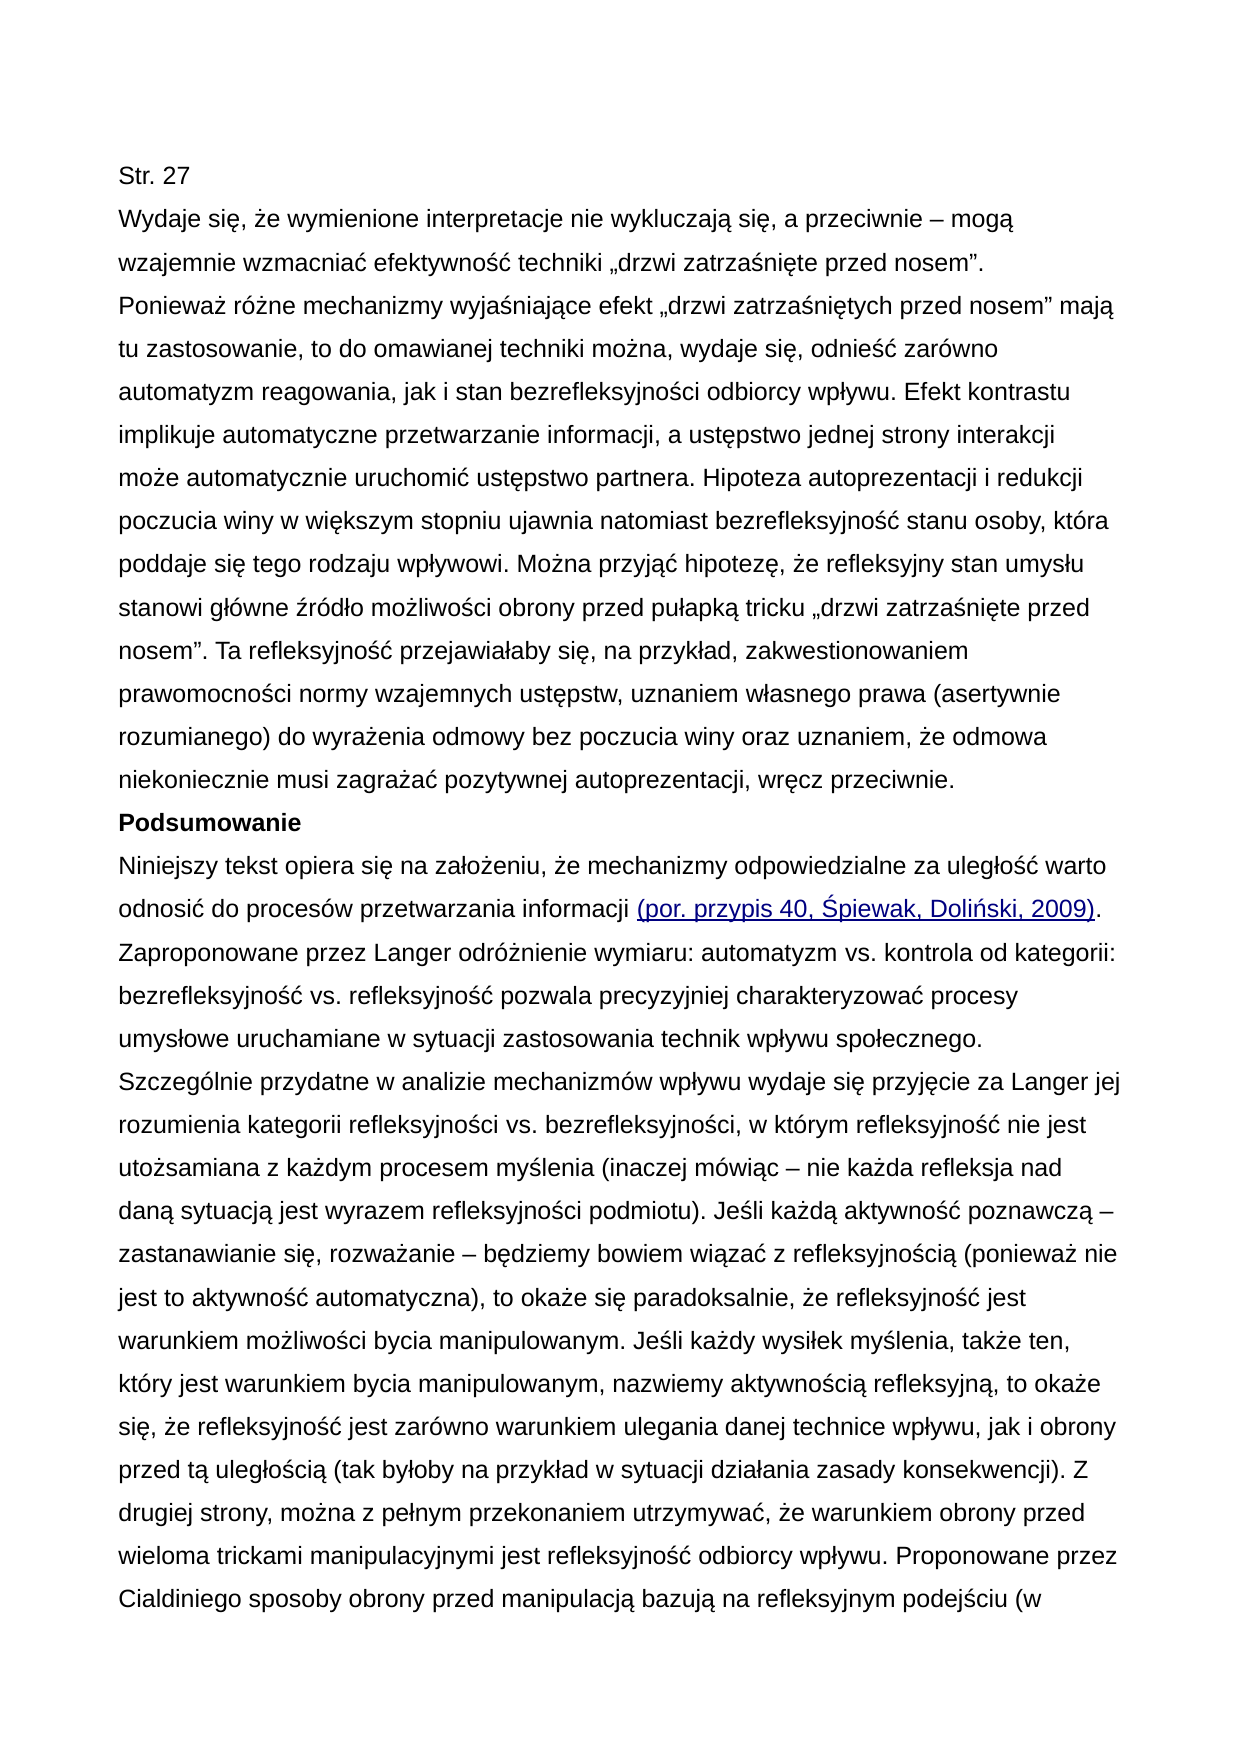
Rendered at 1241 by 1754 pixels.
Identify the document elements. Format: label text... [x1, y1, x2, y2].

subtitle Podsumowanie [118, 808, 1122, 837]
text Wydaje się, że wymienione interpretacje nie wykluczają się, a przeciwnie – mogą wzajemnie wzmacniać efektywność techniki „drzwi zatrzaśnięte przed nosem”. [118, 204, 1122, 276]
text Niniejszy tekst opiera się na założeniu, że mechanizmy odpowiedzialne za uległość warto odnosić do procesów przetwarzania informacji (por. przypis 40, Śpiewak, Doliński, 2009). Zaproponowane przez Langer odróżnienie wymiaru: automatyzm vs. kontrola od kategorii: bezrefleksyjność vs. refleksyjność pozwala precyzyjniej charakteryzować procesy umysłowe uruchamiane w sytuacji zastosowania technik wpływu społecznego. [118, 851, 1122, 1052]
text Ponieważ różne mechanizmy wyjaśniające efekt „drzwi zatrzaśniętych przed nosem” mają tu zastosowanie, to do omawianej techniki można, wydaje się, odnieść zarówno automatyzm reagowania, jak i stan bezrefleksyjności odbiorcy wpływu. Efekt kontrastu implikuje automatyczne przetwarzanie informacji, a ustępstwo jednej strony interakcji może automatycznie uruchomić ustępstwo partnera. Hipoteza autoprezentacji i redukcji poczucia winy w większym stopniu ujawnia natomiast bezrefleksyjność stanu osoby, która poddaje się tego rodzaju wpływowi. Można przyjąć hipotezę, że refleksyjny stan umysłu stanowi główne źródło możliwości obrony przed pułapką tricku „drzwi zatrzaśnięte przed nosem”. Ta refleksyjność przejawiałaby się, na przykład, zakwestionowaniem prawomocności normy wzajemnych ustępstw, uznaniem własnego prawa (asertywnie rozumianego) do wyrażenia odmowy bez poczucia winy oraz uznaniem, że odmowa niekoniecznie musi zagrażać pozytywnej autoprezentacji, wręcz przeciwnie. [118, 291, 1122, 794]
text Str. 27 [118, 161, 1122, 190]
text Szczególnie przydatne w analizie mechanizmów wpływu wydaje się przyjęcie za Langer jej rozumienia kategorii refleksyjności vs. bezrefleksyjności, w którym refleksyjność nie jest utożsamiana z każdym procesem myślenia (inaczej mówiąc – nie każda refleksja nad daną sytuacją jest wyrazem refleksyjności podmiotu). Jeśli każdą aktywność poznawczą – zastanawianie się, rozważanie – będziemy bowiem wiązać z refleksyjnością (ponieważ nie jest to aktywność automatyczna), to okaże się paradoksalnie, że refleksyjność jest warunkiem możliwości bycia manipulowanym. Jeśli każdy wysiłek myślenia, także ten, który jest warunkiem bycia manipulowanym, nazwiemy aktywnością refleksyjną, to okaże się, że refleksyjność jest zarówno warunkiem ulegania danej technice wpływu, jak i obrony przed tą uległością (tak byłoby na przykład w sytuacji działania zasady konsekwencji). Z drugiej strony, można z pełnym przekonaniem utrzymywać, że warunkiem obrony przed wieloma trickami manipulacyjnymi jest refleksyjność odbiorcy wpływu. Proponowane przez Cialdiniego sposoby obrony przed manipulacją bazują na refleksyjnym podejściu (w [118, 1067, 1122, 1613]
